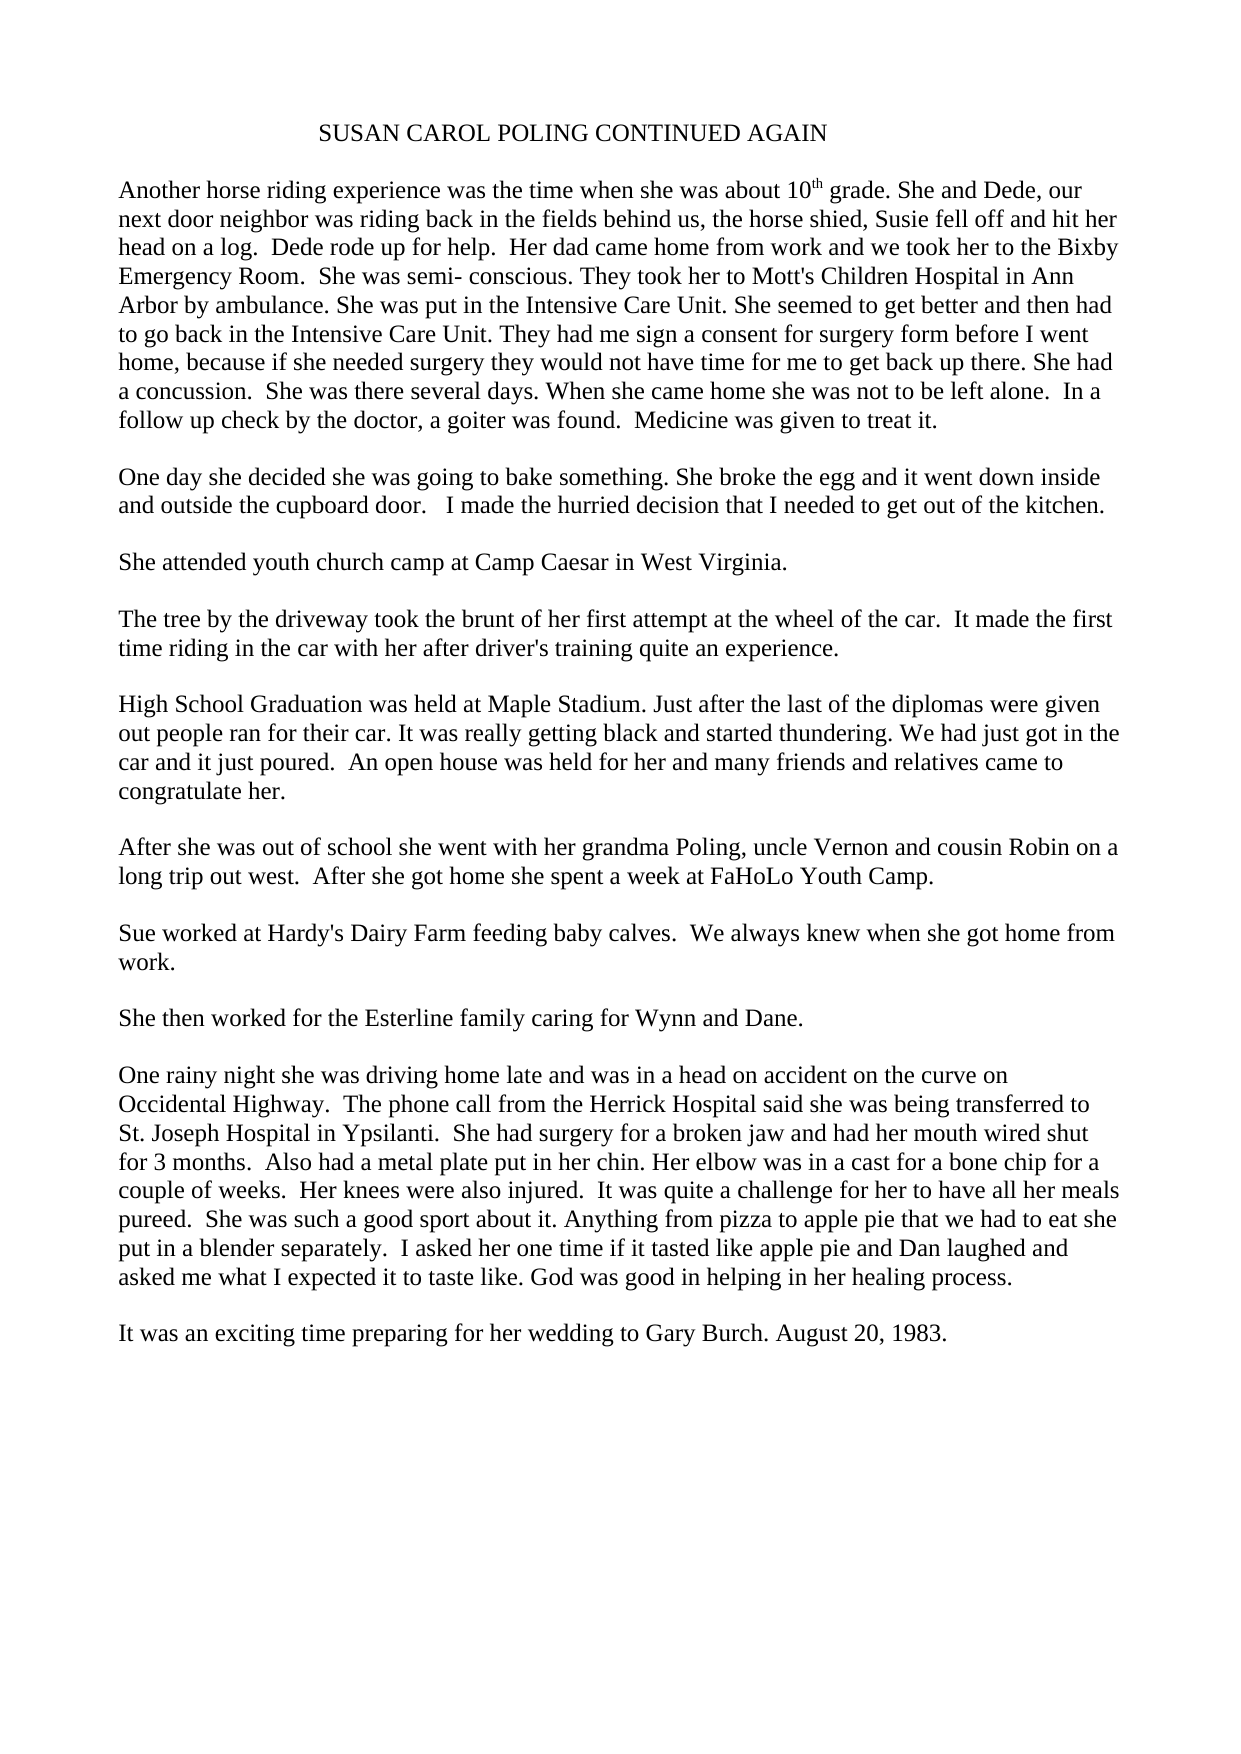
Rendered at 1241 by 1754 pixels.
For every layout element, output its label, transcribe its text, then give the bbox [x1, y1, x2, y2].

text She attended youth church camp at Camp Caesar in West Virginia. [118, 547, 1122, 576]
text After she was out of school she went with her grandma Poling, uncle Vernon and cousin Robin on a long trip out west. After she got home she spent a week at FaHoLo Youth Camp. [118, 832, 1122, 890]
text One rainy night she was driving home late and was in a head on accident on the curve on Occidental Highway. The phone call from the Herrick Hospital said she was being transferred to St. Joseph Hospital in Ypsilanti. She had surgery for a broken jaw and had her mouth wired shut for 3 months. Also had a metal plate put in her chin. Her elbow was in a cast for a bone chip for a couple of weeks. Her knees were also injured. It was quite a challenge for her to have all her meals pureed. She was such a good sport about it. Anything from pizza to apple pie that we had to eat she put in a blender separately. I asked her one time if it tasted like apple pie and Dan laughed and asked me what I expected it to taste like. God was good in helping in her healing process. [118, 1060, 1122, 1290]
text Sue worked at Hardy's Dairy Farm feeding baby calves. We always knew when she got home from work. [118, 918, 1122, 976]
text High School Graduation was held at Maple Stadium. Just after the last of the diplomas were given out people ran for their car. It was really getting black and started thundering. We had just got in the car and it just poured. An open house was held for her and many friends and relatives came to congratulate her. [118, 689, 1122, 804]
text She then worked for the Esterline family caring for Wynn and Dane. [118, 1003, 1122, 1032]
text Another horse riding experience was the time when she was about 10th grade. She and Dede, our next door neighbor was riding back in the fields behind us, the horse shied, Susie fell off and hit her head on a log. Dede rode up for help. Her dad came home from work and we took her to the Bixby Emergency Room. She was semi- conscious. They took her to Mott's Children Hospital in Ann Arbor by ambulance. She was put in the Intensive Care Unit. She seemed to get better and then had to go back in the Intensive Care Unit. They had me sign a consent for surgery form before I went home, because if she needed surgery they would not have time for me to get back up there. She had a concussion. She was there several days. When she came home she was not to be left alone. In a follow up check by the doctor, a goiter was found. Medicine was given to treat it. [118, 175, 1122, 434]
text SUSAN CAROL POLING CONTINUED AGAIN [118, 118, 1122, 147]
text The tree by the driveway took the brunt of her first attempt at the wheel of the car. It made the first time riding in the car with her after driver's training quite an experience. [118, 604, 1122, 661]
text It was an exciting time preparing for her wedding to Gary Burch. August 20, 1983. [118, 1318, 1122, 1347]
text One day she decided she was going to bake something. She broke the egg and it went down inside and outside the cupboard door. I made the hurried decision that I needed to get out of the kitchen. [118, 462, 1122, 519]
